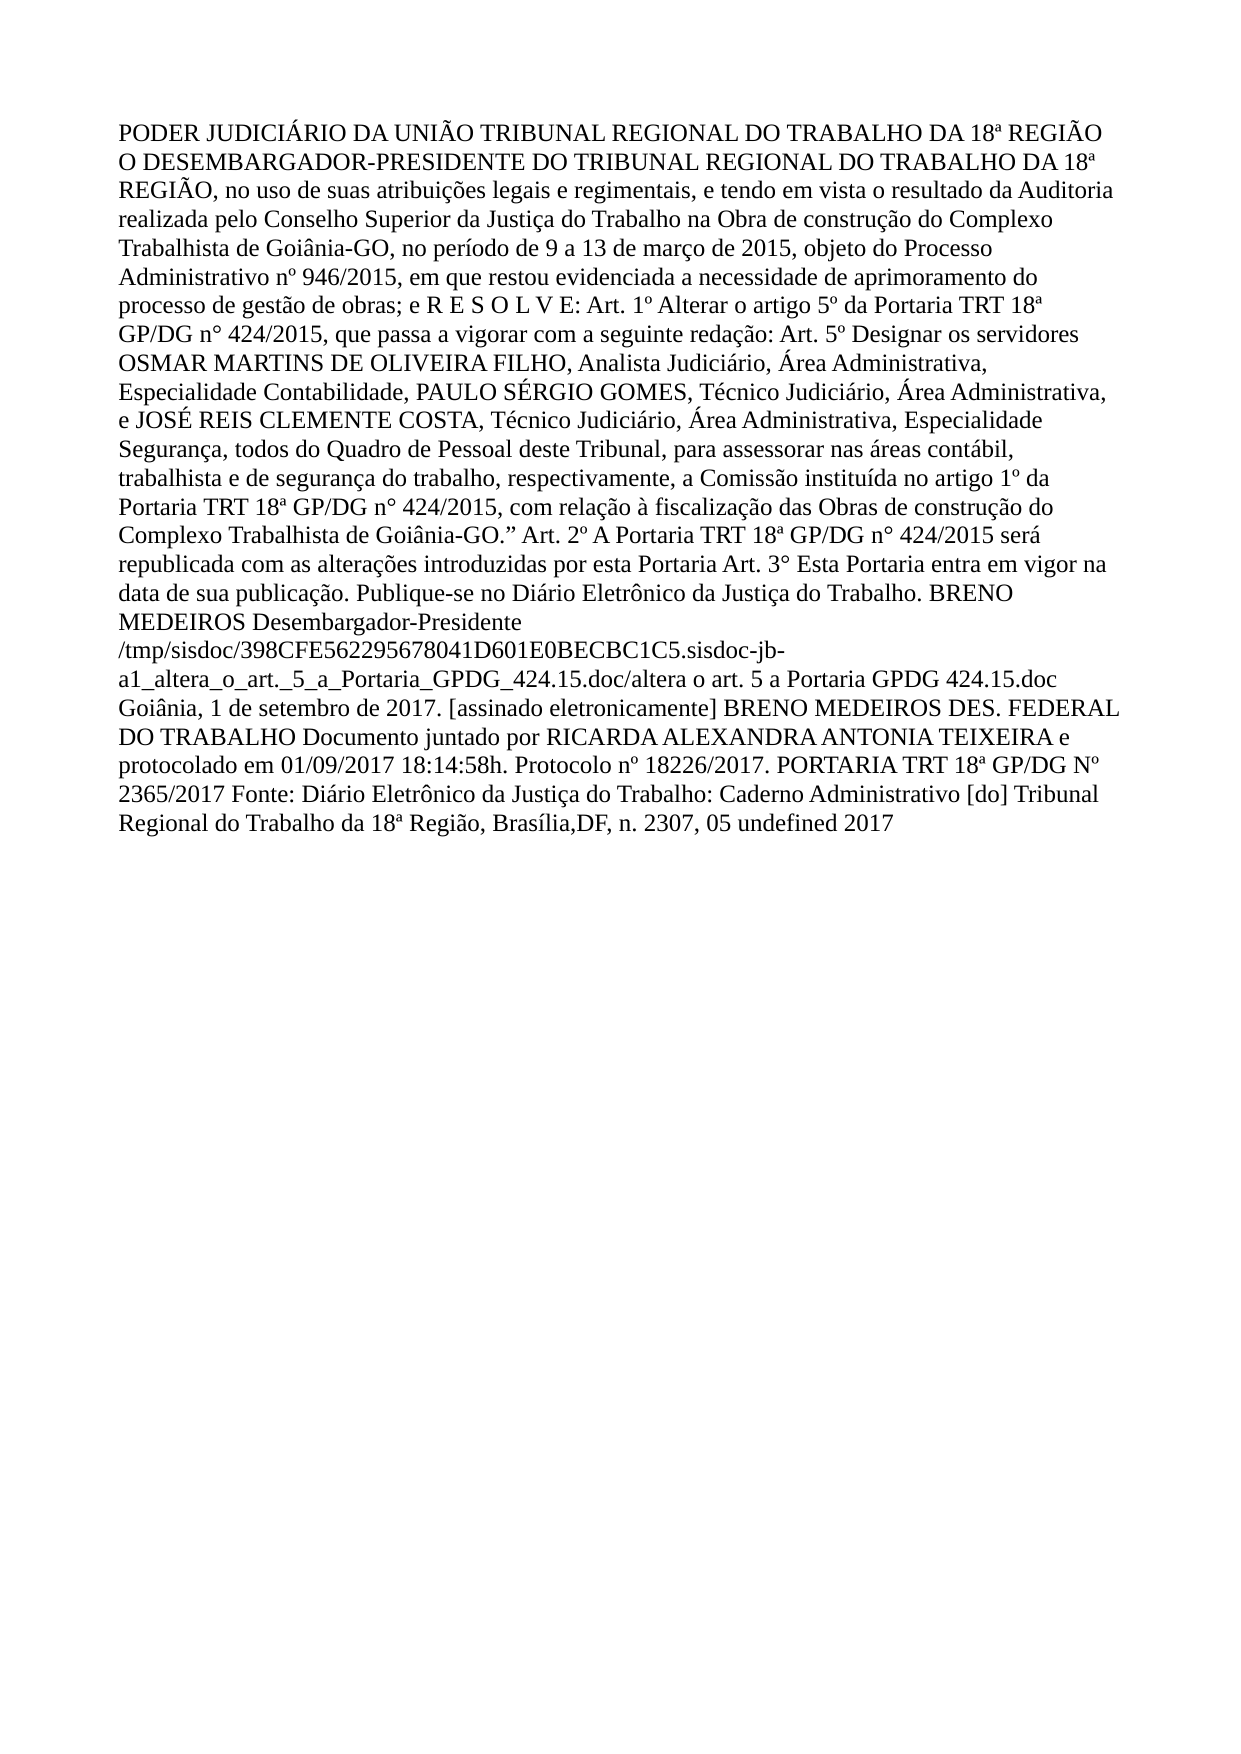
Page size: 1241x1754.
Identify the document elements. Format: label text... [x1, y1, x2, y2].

text PODER JUDICIÁRIO DA UNIÃO TRIBUNAL REGIONAL DO TRABALHO DA 18ª REGIÃO O DESEMBARGADOR-PRESIDENTE DO TRIBUNAL REGIONAL DO TRABALHO DA 18ª REGIÃO, no uso de suas atribuições legais e regimentais, e tendo em vista o resultado da Auditoria realizada pelo Conselho Superior da Justiça do Trabalho na Obra de construção do Complexo Trabalhista de Goiânia-GO, no período de 9 a 13 de março de 2015, objeto do Processo Administrativo nº 946/2015, em que restou evidenciada a necessidade de aprimoramento do processo de gestão de obras; e R E S O L V E: Art. 1º Alterar o artigo 5º da Portaria TRT 18ª GP/DG n° 424/2015, que passa a vigorar com a seguinte redação: Art. 5º Designar os servidores OSMAR MARTINS DE OLIVEIRA FILHO, Analista Judiciário, Área Administrativa, Especialidade Contabilidade, PAULO SÉRGIO GOMES, Técnico Judiciário, Área Administrativa, e JOSÉ REIS CLEMENTE COSTA, Técnico Judiciário, Área Administrativa, Especialidade Segurança, todos do Quadro de Pessoal deste Tribunal, para assessorar nas áreas contábil, trabalhista e de segurança do trabalho, respectivamente, a Comissão instituída no artigo 1º da Portaria TRT 18ª GP/DG n° 424/2015, com relação à fiscalização das Obras de construção do Complexo Trabalhista de Goiânia-GO.” Art. 2º A Portaria TRT 18ª GP/DG n° 424/2015 será republicada com as alterações introduzidas por esta Portaria Art. 3° Esta Portaria entra em vigor na data de sua publicação. Publique-se no Diário Eletrônico da Justiça do Trabalho. BRENO MEDEIROS Desembargador-Presidente /tmp/sisdoc/398CFE562295678041D601E0BECBC1C5.sisdoc-jb-a1_altera_o_art._5_a_Portaria_GPDG_424.15.doc/altera o art. 5 a Portaria GPDG 424.15.doc Goiânia, 1 de setembro de 2017. [assinado eletronicamente] BRENO MEDEIROS DES. FEDERAL DO TRABALHO Documento juntado por RICARDA ALEXANDRA ANTONIA TEIXEIRA e protocolado em 01/09/2017 18:14:58h. Protocolo nº 18226/2017. PORTARIA TRT 18ª GP/DG Nº 2365/2017 Fonte: Diário Eletrônico da Justiça do Trabalho: Caderno Administrativo [do] Tribunal Regional do Trabalho da 18ª Região, Brasília,DF, n. 2307, 05 undefined 2017 [118, 118, 1122, 837]
